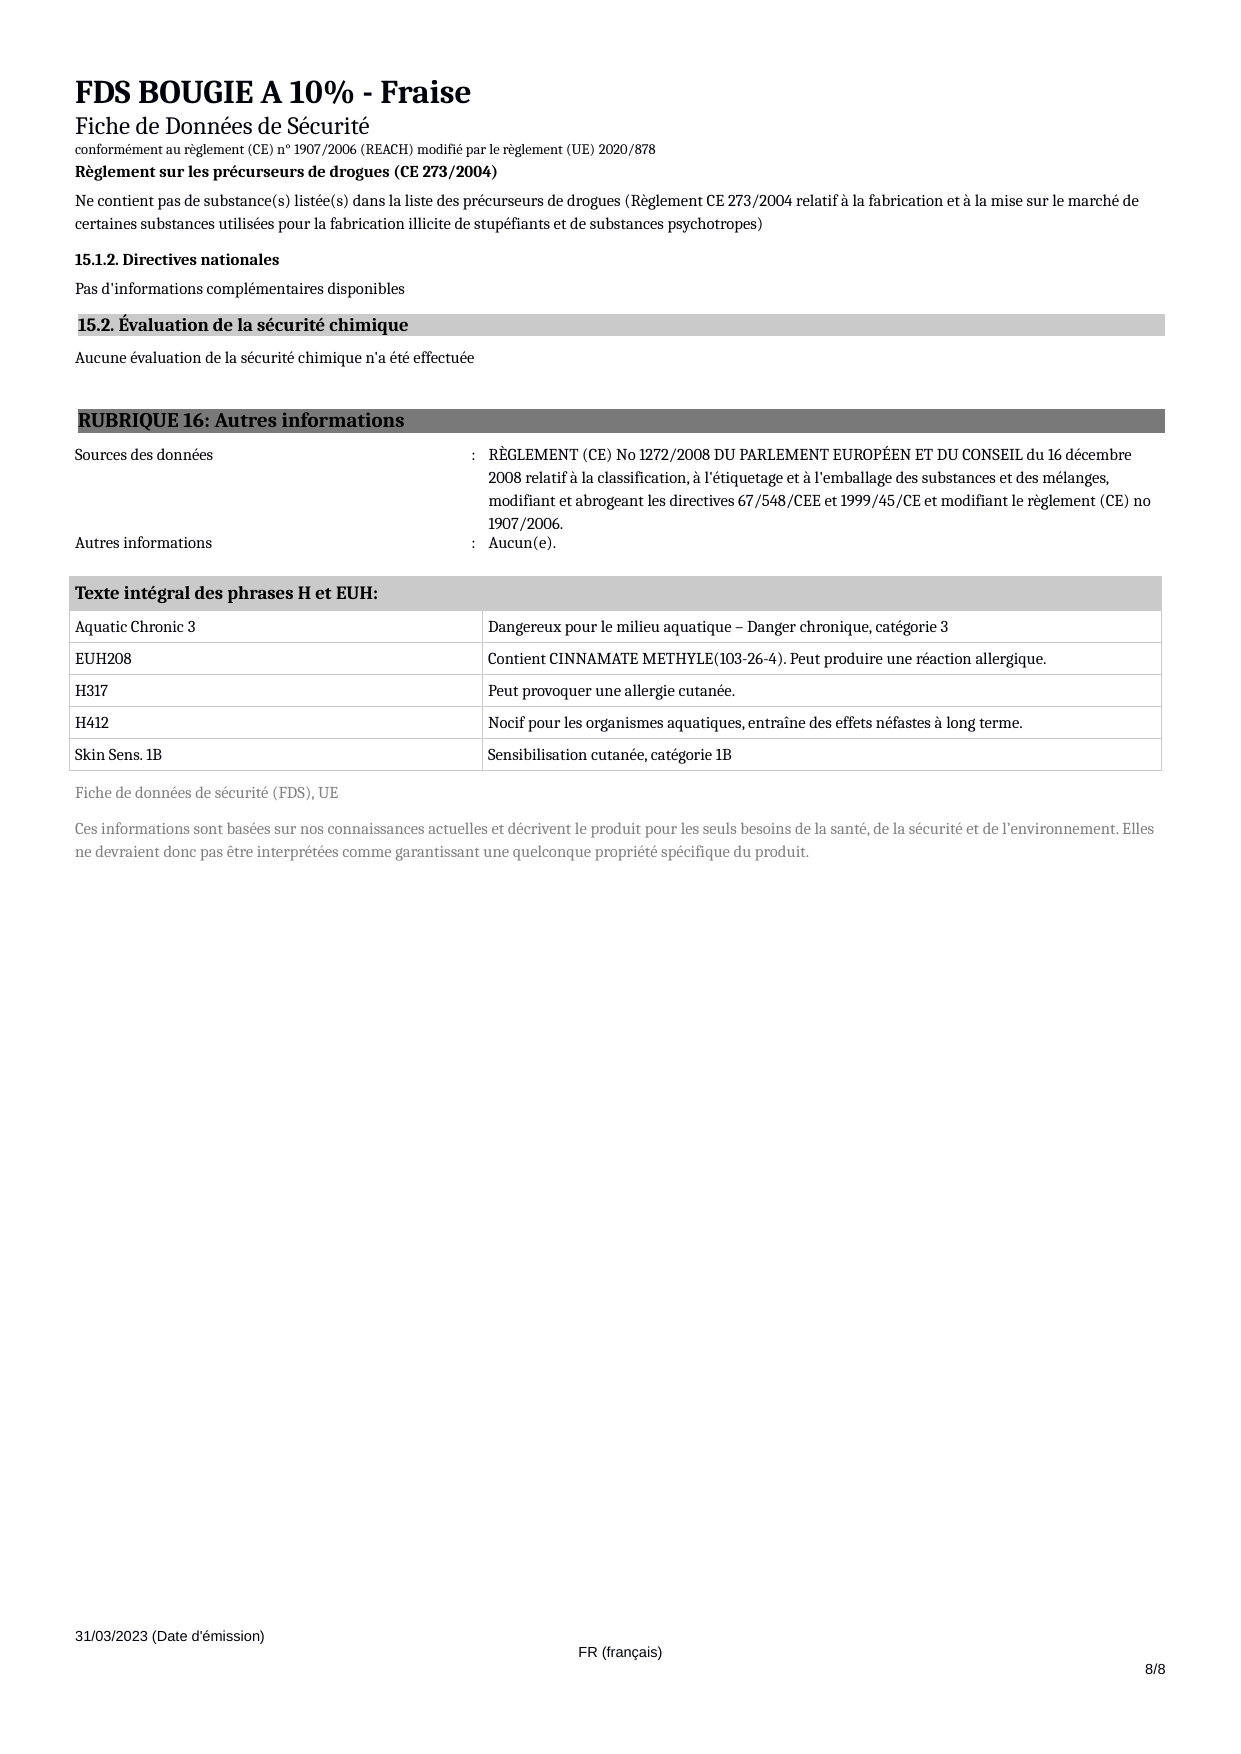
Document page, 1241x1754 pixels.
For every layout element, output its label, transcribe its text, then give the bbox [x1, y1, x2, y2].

table_cell : [459, 534, 488, 553]
table_cell Aucun(e). [488, 534, 1168, 553]
subtitle RUBRIQUE 16: Autres informations [78, 409, 1165, 433]
text Fiche de données de sécurité (FDS), UE [75, 784, 1165, 803]
table_cell Autres informations [75, 534, 459, 553]
subtitle Règlement sur les précurseurs de drogues (CE 273/2004) [75, 162, 1165, 182]
table_cell Skin Sens. 1B [70, 739, 482, 770]
table_header : [459, 446, 488, 533]
table_cell Peut provoquer une allergie cutanée. [483, 675, 1161, 706]
table_cell Dangereux pour le milieu aquatique – Danger chronique, catégorie 3 [483, 611, 1161, 642]
subtitle 15.1.2. Directives nationales [75, 250, 1165, 269]
text Aucune évaluation de la sécurité chimique n'a été effectuée [75, 349, 1165, 368]
text Ces informations sont basées sur nos connaissances actuelles et décrivent le produit pour les seuls besoins de la santé, de la sécurité et de l’environnement. Elles ne devraient donc pas être interprétées comme garantissant une quelconque propriété spécifique du produit. [75, 819, 1165, 861]
table_cell Contient CINNAMATE METHYLE(103-26-4). Peut produire une réaction allergique. [483, 643, 1161, 674]
text Pas d'informations complémentaires disponibles [75, 279, 1165, 298]
table_cell EUH208 [70, 643, 482, 674]
text Ne contient pas de substance(s) listée(s) dans la liste des précurseurs de drogues (Règlement CE 273/2004 relatif à la fabrication et à la mise sur le marché de certaines substances utilisées pour la fabrication illicite de stupéfiants et de substances psychotropes) [75, 192, 1165, 234]
table_cell H317 [70, 675, 482, 706]
table_cell Sensibilisation cutanée, catégorie 1B [483, 739, 1161, 770]
table_header Sources des données [75, 446, 459, 533]
table_cell H412 [70, 707, 482, 738]
table_header Texte intégral des phrases H et EUH: [70, 577, 1161, 610]
table_cell Aquatic Chronic 3 [70, 611, 482, 642]
table_header RÈGLEMENT (CE) No 1272/2008 DU PARLEMENT EUROPÉEN ET DU CONSEIL du 16 décembre 2008 relatif à la classification, à l'étiquetage et à l'emballage des substances et des mélanges, modifiant et abrogeant les directives 67/548/CEE et 1999/45/CE et modifiant le règlement (CE) no 1907/2006. [488, 446, 1168, 533]
subtitle 15.2. Évaluation de la sécurité chimique [78, 314, 1165, 336]
table_cell Nocif pour les organismes aquatiques, entraîne des effets néfastes à long terme. [483, 707, 1161, 738]
